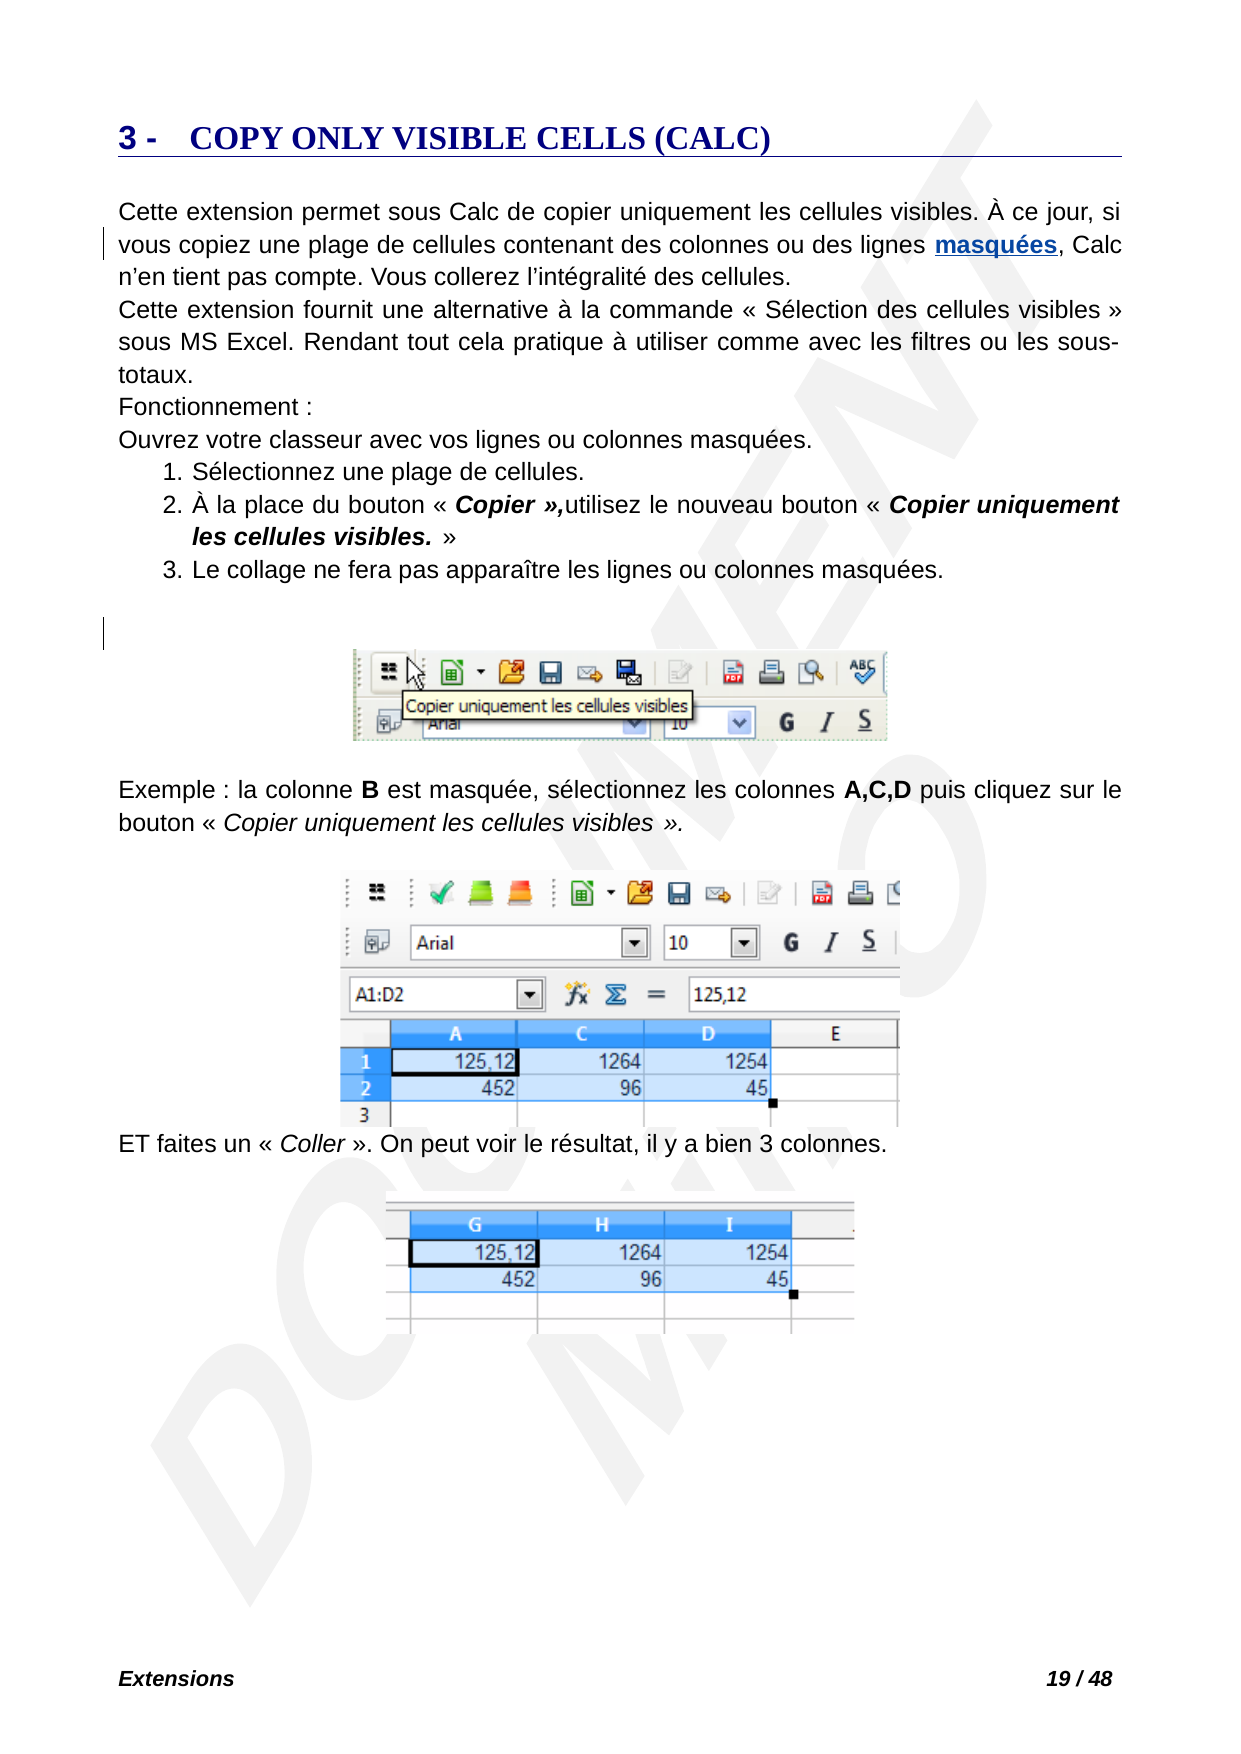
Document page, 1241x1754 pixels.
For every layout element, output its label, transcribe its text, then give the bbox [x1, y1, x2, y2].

list Le collage ne fera pas apparaître les lignes ou colonnes masquées. [162, 552, 1122, 585]
picture [385, 1191, 855, 1334]
text ET faites un « Coller ». On peut voir le résultat, il y a bien 3 colonnes. [118, 870, 1122, 1159]
text Cette extension permet sous Calc de copier uniquement les cellules visibles. À ce jour, si vous copiez une plage de cellules contenant des colonnes ou des lignes masquées, Calc n’en tient pas compte. Vous collerez l’intégralité des cellules. [118, 195, 1122, 292]
text Exemple : la colonne B est masquée, sélectionnez les colonnes A,C,D puis cliquez sur le bouton « Copier uniquement les cellules visibles ». [118, 773, 1122, 838]
list Sélectionnez une plage de cellules. [162, 455, 1122, 487]
picture [352, 649, 888, 741]
subtitle Copy Only Visible Cells (Calc) [118, 118, 1122, 156]
list À la place du bouton « Copier »,utilisez le nouveau bouton « Copier uniquement les cellules visibles. » [162, 487, 1122, 552]
text Fonctionnement : Ouvrez votre classeur avec vos lignes ou colonnes masquées. [118, 390, 1122, 455]
text Cette extension fournit une alternative à la commande « Sélection des cellules visibles » sous MS Excel. Rendant tout cela pratique à utiliser comme avec les filtres ou les sous-totaux. [118, 292, 1122, 390]
picture [340, 870, 900, 1127]
